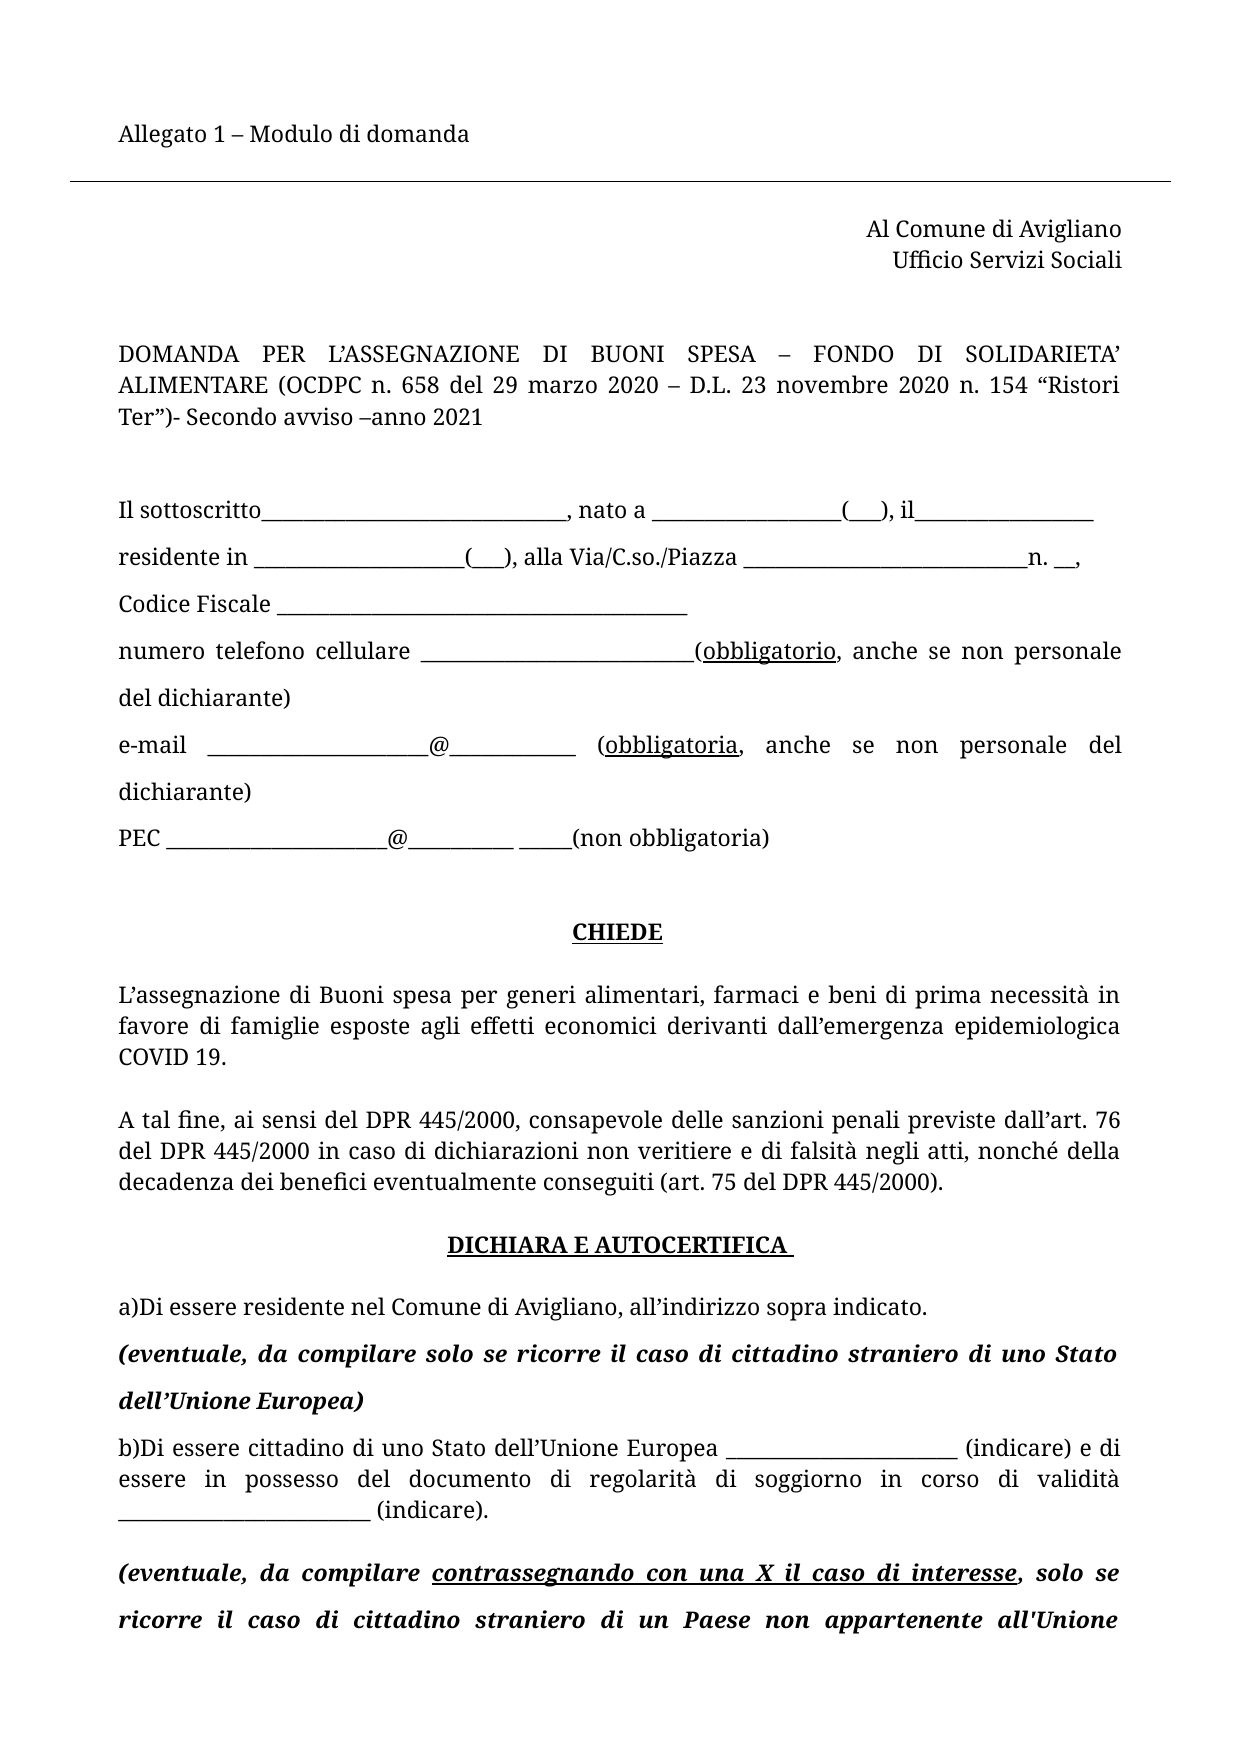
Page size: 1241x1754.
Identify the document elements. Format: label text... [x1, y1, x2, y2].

text CHIEDE [118, 916, 1122, 947]
text numero telefono cellulare __________________________(obbligatorio, anche se non personale del dichiarante) [118, 635, 1122, 713]
table_header [70, 149, 1171, 181]
text PEC _____________________@__________ _____(non obbligatoria) [118, 822, 1122, 853]
text (eventuale, da compilare contrassegnando con una X il caso di interesse, solo se ricorre il caso di cittadino straniero di un Paese non appartenente all'Unione [118, 1557, 1122, 1635]
text Ufficio Servizi Sociali [118, 244, 1122, 275]
text e-mail _____________________@____________ (obbligatoria, anche se non personale del dichiarante) [118, 728, 1122, 807]
text A tal fine, ai sensi del DPR 445/2000, consapevole delle sanzioni penali previste dall’art. 76 del DPR 445/2000 in caso di dichiarazioni non veritiere e di falsità negli atti, nonché della decadenza dei benefici eventualmente conseguiti (art. 75 del DPR 445/2000). [118, 1103, 1122, 1197]
text a)Di essere residente nel Comune di Avigliano, all’indirizzo sopra indicato. [118, 1291, 1122, 1322]
text (eventuale, da compilare solo se ricorre il caso di cittadino straniero di uno Stato dell’Unione Europea) [118, 1338, 1122, 1416]
text L’assegnazione di Buoni spesa per generi alimentari, farmaci e beni di prima necessità in favore di famiglie esposte agli effetti economici derivanti dall’emergenza epidemiologica COVID 19. [118, 978, 1122, 1072]
text residente in ____________________(___), alla Via/C.so./Piazza ___________________________n. __, [118, 541, 1122, 572]
text DICHIARA E AUTOCERTIFICA [118, 1228, 1122, 1260]
text Codice Fiscale _______________________________________ [118, 588, 1122, 619]
text DOMANDA PER L’ASSEGNAZIONE DI BUONI SPESA – FONDO DI SOLIDARIETA’ ALIMENTARE (OCDPC n. 658 del 29 marzo 2020 – D.L. 23 novembre 2020 n. 154 “Ristori Ter”)- Secondo avviso –anno 2021 [118, 338, 1122, 432]
text Allegato 1 – Modulo di domanda [118, 118, 1122, 149]
text Al Comune di Avigliano [118, 213, 1122, 244]
text b)Di essere cittadino di uno Stato dell’Unione Europea ______________________ (indicare) e di essere in possesso del documento di regolarità di soggiorno in corso di validità ________________________ (indicare). [118, 1432, 1122, 1525]
text Il sottoscritto_____________________________, nato a __________________(___), il_________________ [118, 494, 1122, 525]
